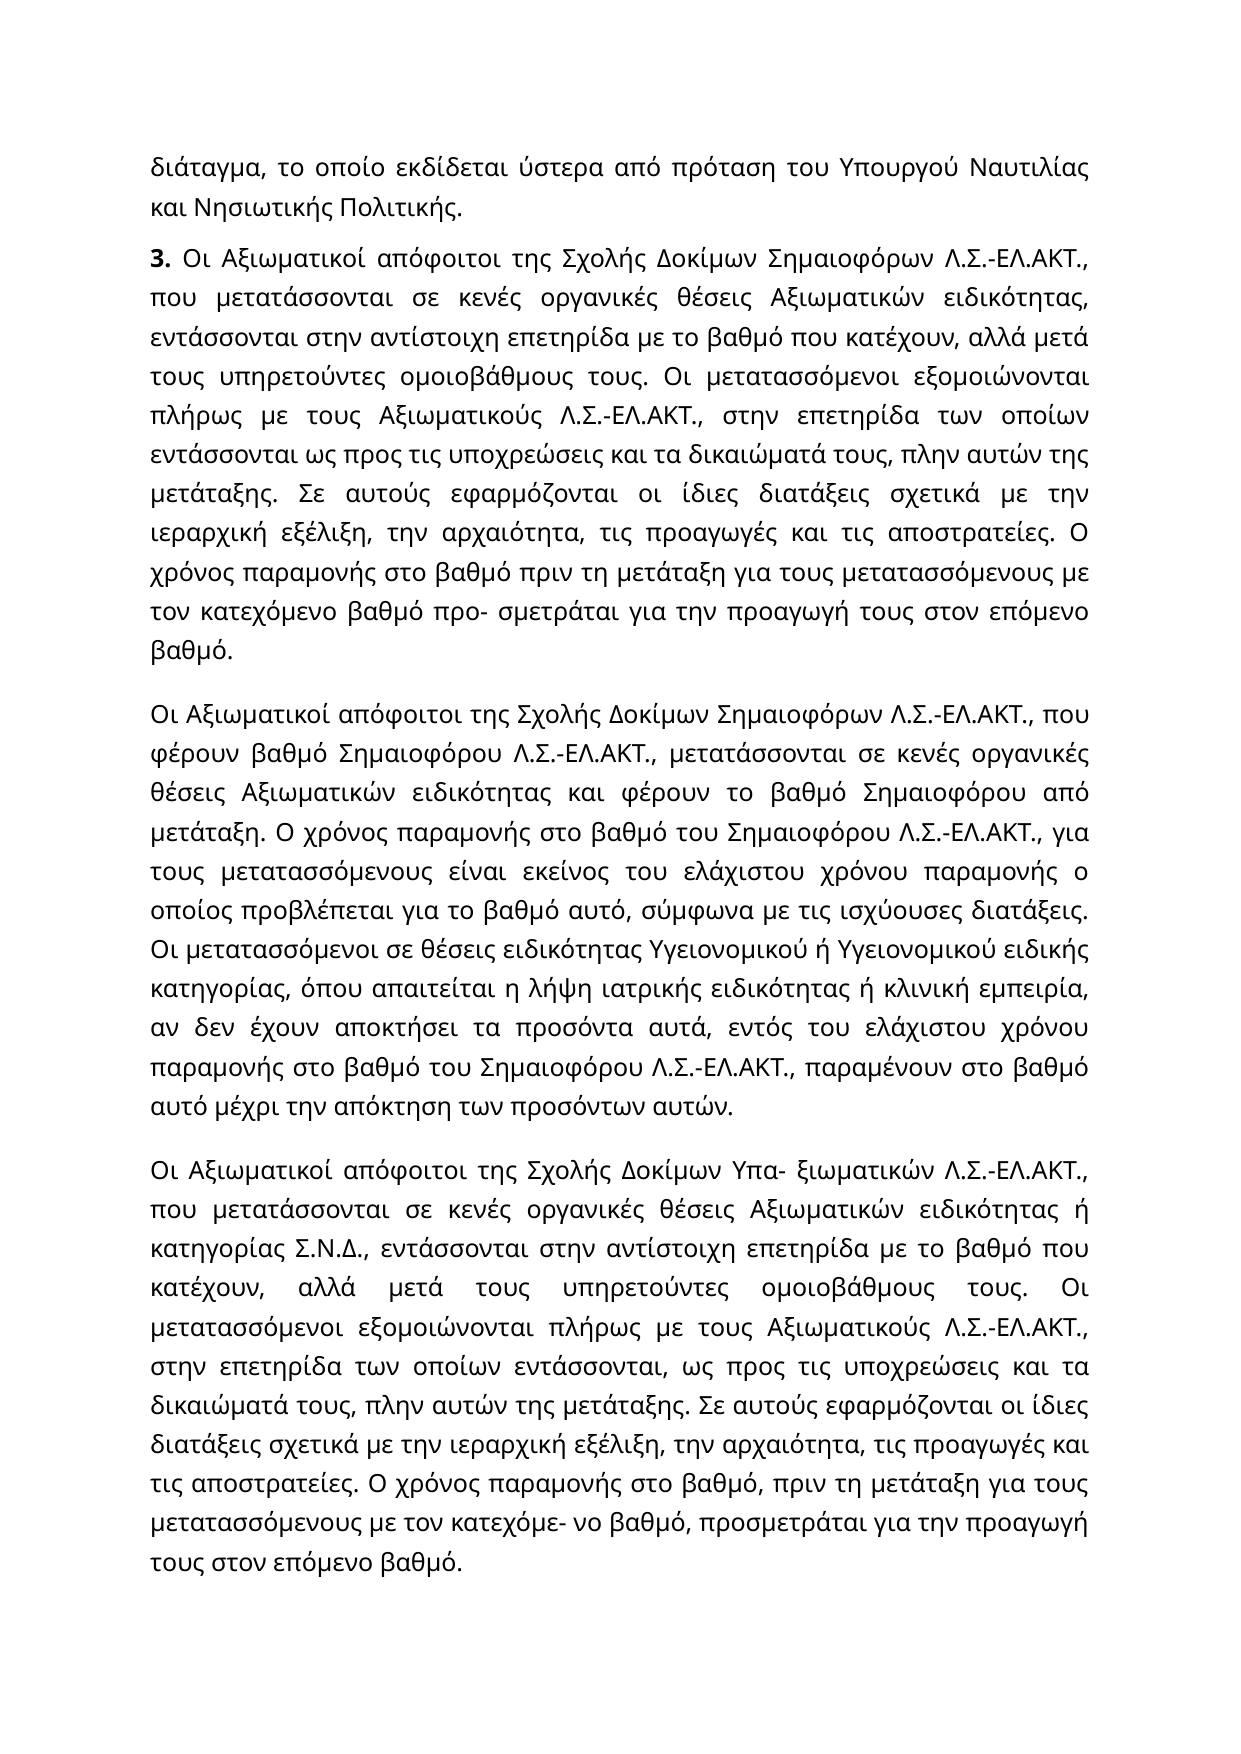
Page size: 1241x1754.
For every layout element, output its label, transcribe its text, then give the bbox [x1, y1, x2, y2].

text Οι Αξιωματικοί απόφοιτοι της Σχολής Δοκίμων Σημαιοφόρων Λ.Σ.-ΕΛ.ΑΚΤ., που φέρουν βαθμό Σημαιοφόρου Λ.Σ.-ΕΛ.ΑΚΤ., μετατάσσονται σε κενές οργανικές θέσεις Αξιωματικών ειδικότητας και φέρουν το βαθμό Σημαιοφόρου από μετάταξη. Ο χρόνος παραμονής στο βαθμό του Σημαιοφόρου Λ.Σ.-ΕΛ.ΑΚΤ., για τους μετατασσόμενους είναι εκείνος του ελάχιστου χρόνου παραμονής ο οποίος προβλέπεται για το βαθμό αυτό, σύμφωνα με τις ισχύουσες διατάξεις. Οι μετατασσόμενοι σε θέσεις ειδικότητας Υγειονομικού ή Υγειονομικού ειδικής κατηγορίας, όπου απαιτείται η λήψη ιατρικής ειδικότητας ή κλινική εμπειρία, αν δεν έχουν αποκτήσει τα προσόντα αυτά, εντός του ελάχιστου χρόνου παραμονής στο βαθμό του Σημαιοφόρου Λ.Σ.-ΕΛ.ΑΚΤ., παραμένουν στο βαθμό αυτό μέχρι την απόκτηση των προσόντων αυτών. [150, 697, 1090, 1122]
text 3. Οι Αξιωματικοί απόφοιτοι της Σχολής Δοκίμων Σημαιοφόρων Λ.Σ.-ΕΛ.ΑΚΤ., που μετατάσσονται σε κενές οργανικές θέσεις Αξιωματικών ειδικότητας, εντάσσονται στην αντίστοιχη επετηρίδα με το βαθμό που κατέχουν, αλλά μετά τους υπηρετούντες ομοιοβάθμους τους. Οι μετατασσόμενοι εξομοιώνονται πλήρως με τους Αξιωματικούς Λ.Σ.-ΕΛ.ΑΚΤ., στην επετηρίδα των οποίων εντάσσονται ως προς τις υποχρεώσεις και τα δικαιώματά τους, πλην αυτών της μετάταξης. Σε αυτούς εφαρμόζονται οι ίδιες διατάξεις σχετικά με την ιεραρχική εξέλιξη, την αρχαιότητα, τις προαγωγές και τις αποστρατείες. Ο χρόνος παραμονής στο βαθμό πριν τη μετάταξη για τους μετατασσόμενους με τον κατεχόμενο βαθμό προ- σμετράται για την προαγωγή τους στον επόμενο βαθμό. [150, 241, 1090, 667]
text διάταγμα, το οποίο εκδίδεται ύστερα από πρόταση του Υπουργού Ναυτιλίας και Νησιωτικής Πολιτικής. [150, 150, 1090, 223]
text Οι Αξιωματικοί απόφοιτοι της Σχολής Δοκίμων Υπα- ξιωματικών Λ.Σ.-ΕΛ.ΑΚΤ., που μετατάσσονται σε κενές οργανικές θέσεις Αξιωματικών ειδικότητας ή κατηγορίας Σ.Ν.Δ., εντάσσονται στην αντίστοιχη επετηρίδα με το βαθμό που κατέχουν, αλλά μετά τους υπηρετούντες ομοιοβάθμους τους. Οι μετατασσόμενοι εξομοιώνονται πλήρως με τους Αξιωματικούς Λ.Σ.-ΕΛ.ΑΚΤ., στην επετηρίδα των οποίων εντάσσονται, ως προς τις υποχρεώσεις και τα δικαιώματά τους, πλην αυτών της μετάταξης. Σε αυτούς εφαρμόζονται οι ίδιες διατάξεις σχετικά με την ιεραρχική εξέλιξη, την αρχαιότητα, τις προαγωγές και τις αποστρατείες. Ο χρόνος παραμονής στο βαθμό, πριν τη μετάταξη για τους μετατασσόμενους με τον κατεχόμε- νο βαθμό, προσμετράται για την προαγωγή τους στον επόμενο βαθμό. [150, 1152, 1090, 1578]
